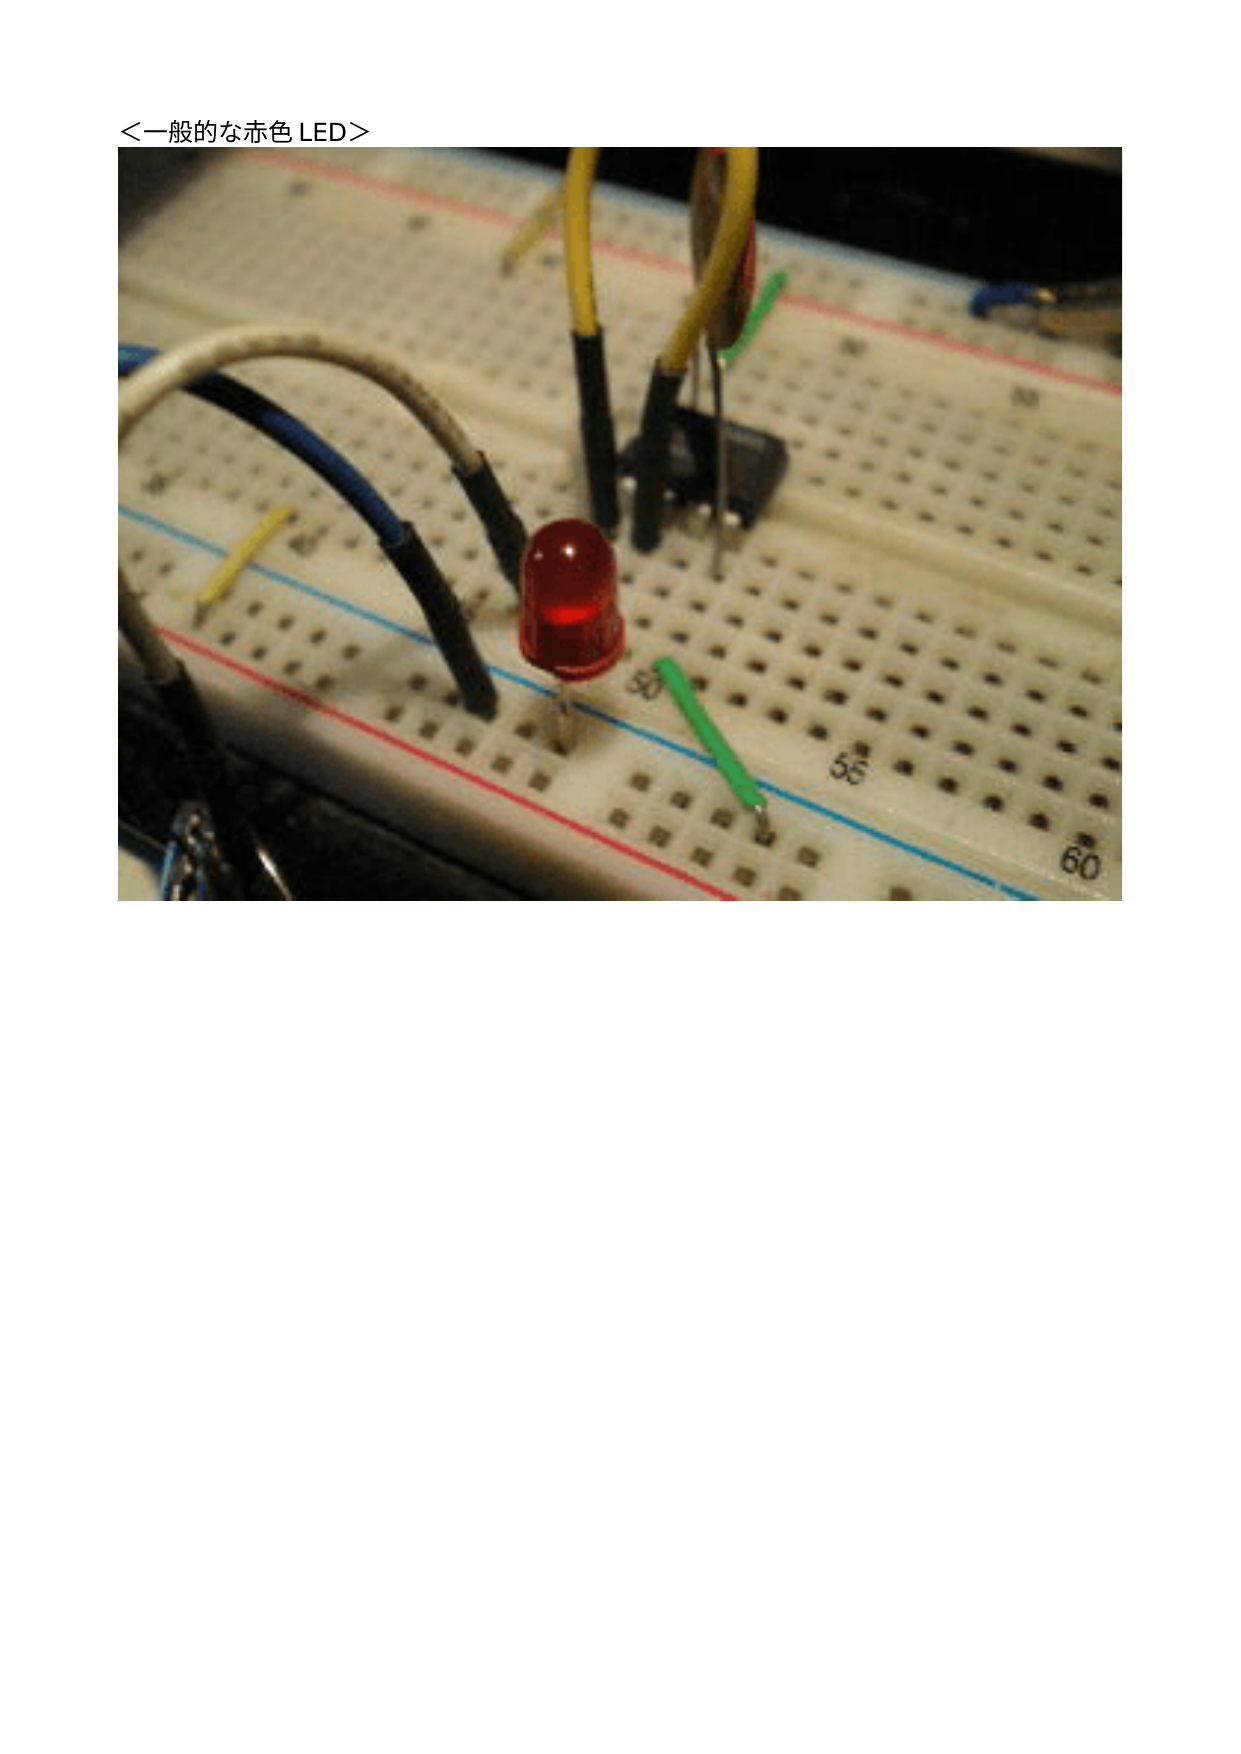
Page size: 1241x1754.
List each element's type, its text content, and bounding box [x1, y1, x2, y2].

picture [118, 147, 1123, 901]
text ＜一般的な赤色LED＞ [118, 118, 1122, 147]
